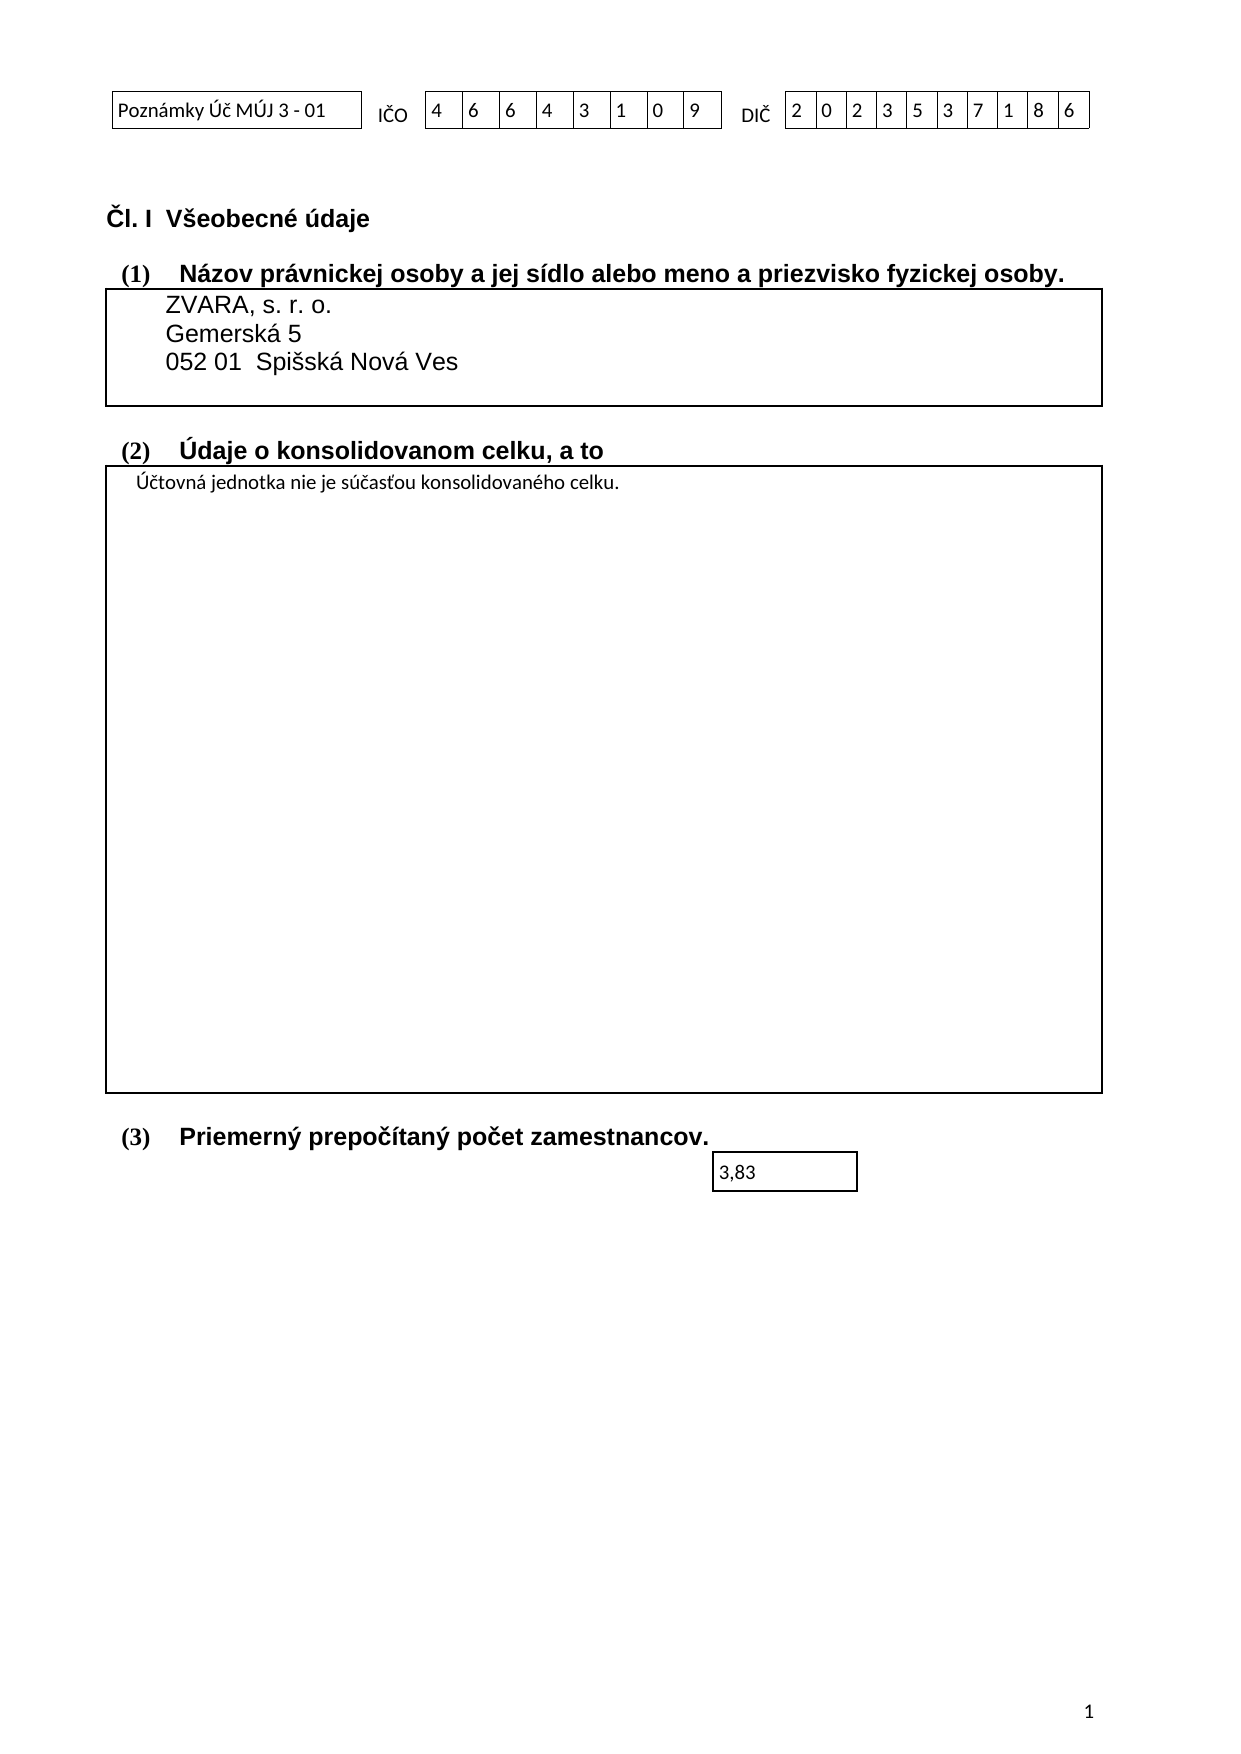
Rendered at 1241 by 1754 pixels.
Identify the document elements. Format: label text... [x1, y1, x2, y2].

table_cell [107, 1029, 1101, 1060]
table_cell Gemerská 5 [107, 319, 1101, 347]
table_cell [107, 998, 1101, 1029]
table_cell [107, 376, 1101, 405]
table_cell [107, 498, 1101, 529]
table_cell [107, 1060, 1101, 1092]
table_cell [107, 654, 1101, 685]
table_cell [107, 748, 1101, 779]
table_header ZVARA, s. r. o. [107, 290, 1101, 318]
table_cell [107, 935, 1101, 967]
list Priemerný prepočítaný počet zamestnancov. [121, 1122, 1094, 1151]
table_cell [107, 904, 1101, 935]
table_cell [107, 623, 1101, 654]
table_cell [107, 842, 1101, 873]
text Čl. I Všeobecné údaje [106, 204, 1092, 233]
table_cell 052 01 Spišská Nová Ves [107, 347, 1101, 376]
table_cell [107, 685, 1101, 717]
table_cell [107, 967, 1101, 998]
table_cell [107, 873, 1101, 904]
table_cell [107, 592, 1101, 623]
table_header 3,83 [714, 1153, 856, 1190]
table_cell [107, 560, 1101, 592]
list Údaje o konsolidovanom celku, a to [121, 436, 1094, 464]
table_cell [107, 529, 1101, 560]
table_cell [107, 717, 1101, 748]
table_cell [107, 779, 1101, 810]
table_cell [107, 810, 1101, 842]
list Názov právnickej osoby a jej sídlo alebo meno a priezvisko fyzickej osoby. [121, 259, 1094, 288]
table_header Účtovná jednotka nie je súčasťou konsolidovaného celku. [107, 467, 1101, 498]
